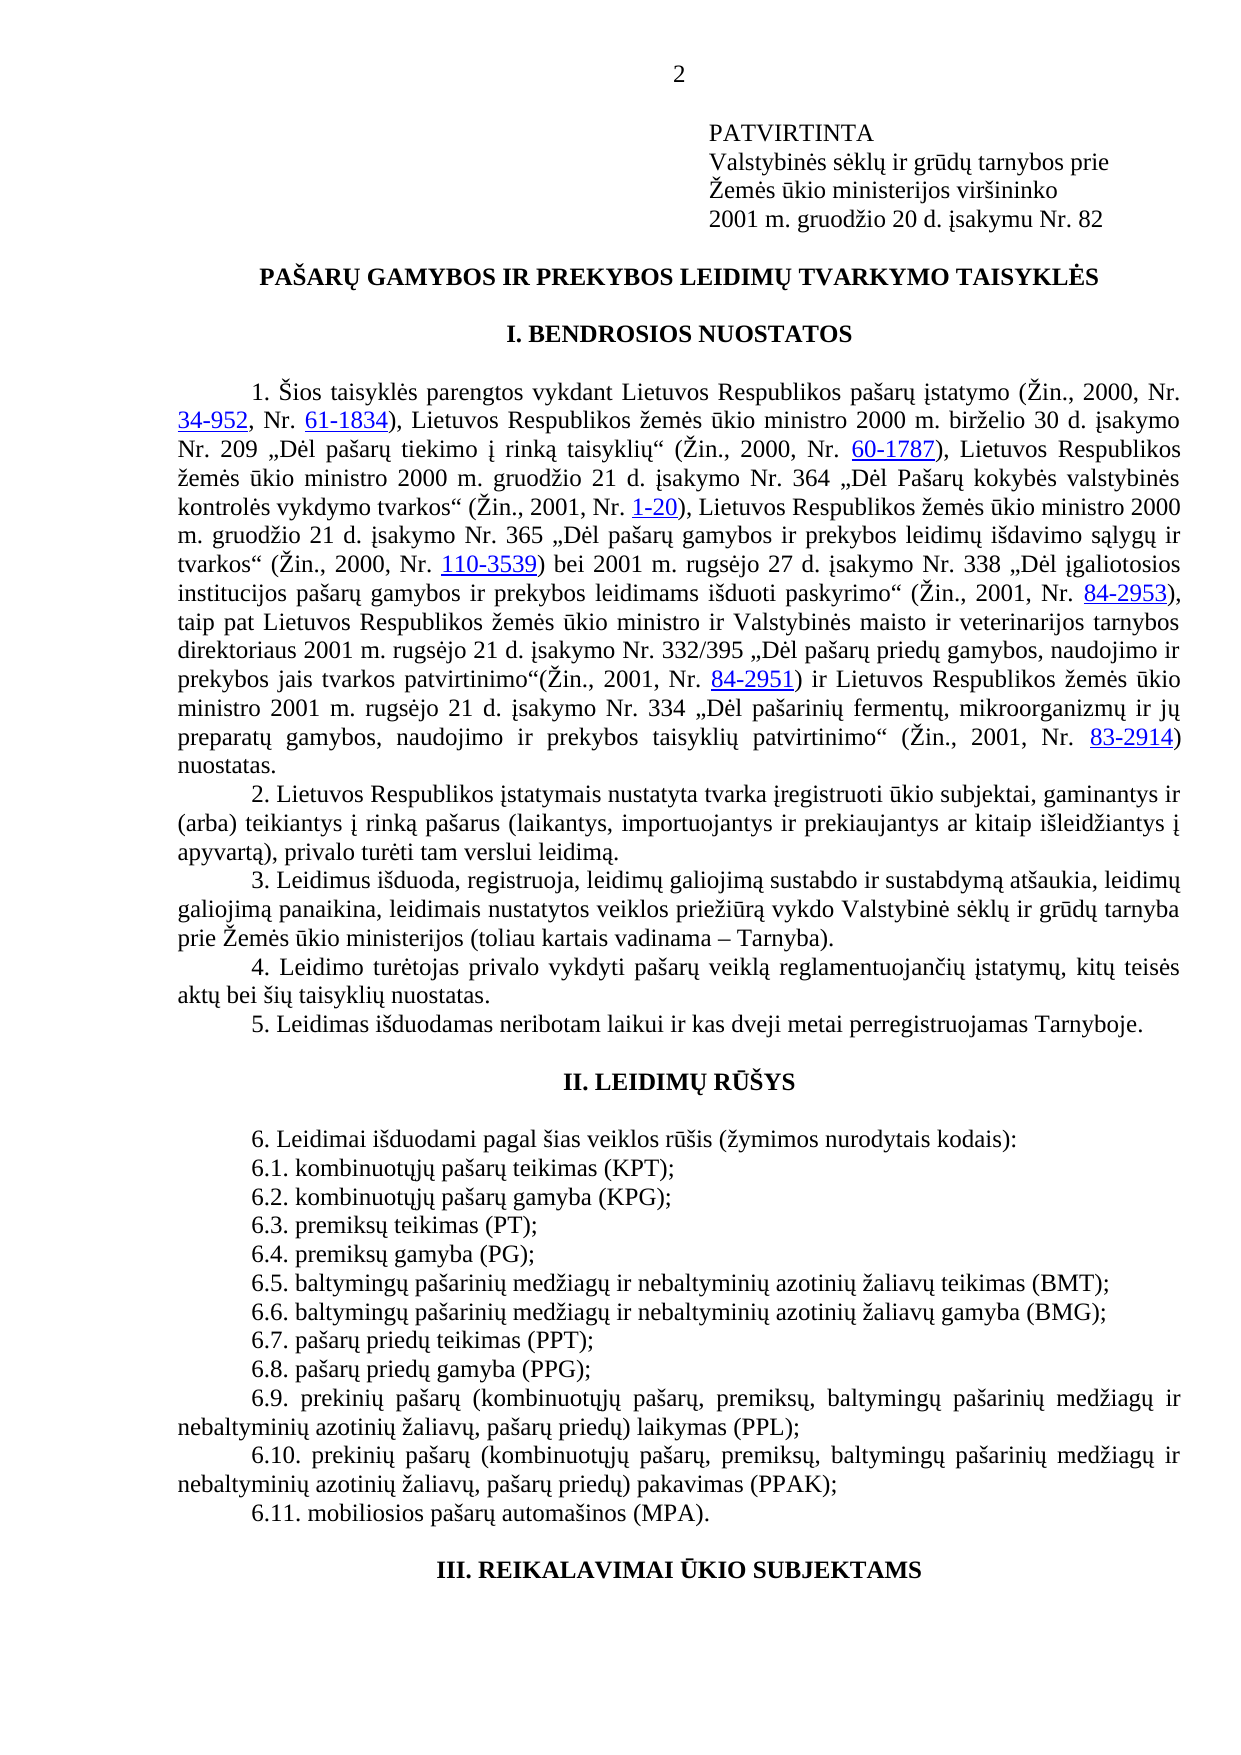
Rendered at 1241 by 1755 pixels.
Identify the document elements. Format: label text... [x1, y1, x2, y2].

text 2001 m. gruodžio 20 d. įsakymu Nr. 82 [177, 204, 1181, 233]
text 6.1. kombinuotųjų pašarų teikimas (KPT); [177, 1153, 1181, 1182]
text 4. Leidimo turėtojas privalo vykdyti pašarų veiklą reglamentuojančių įstatymų, kitų teisės aktų bei šių taisyklių nuostatas. [177, 952, 1181, 1009]
text PAŠARŲ GAMYBOS IR PREKYBOS LEIDIMŲ TVARKYMO TAISYKLĖS [177, 262, 1181, 291]
text 3. Leidimus išduoda, registruoja, leidimų galiojimą sustabdo ir sustabdymą atšaukia, leidimų galiojimą panaikina, leidimais nustatytos veiklos priežiūrą vykdo Valstybinė sėklų ir grūdų tarnyba prie Žemės ūkio ministerijos (toliau kartais vadinama – Tarnyba). [177, 866, 1181, 952]
text 6.7. pašarų priedų teikimas (PPT); [177, 1326, 1181, 1354]
text 6. Leidimai išduodami pagal šias veiklos rūšis (žymimos nurodytais kodais): [177, 1124, 1181, 1153]
text 6.9. prekinių pašarų (kombinuotųjų pašarų, premiksų, baltymingų pašarinių medžiagų ir nebaltyminių azotinių žaliavų, pašarų priedų) laikymas (PPL); [177, 1383, 1181, 1441]
text II. LEIDIMŲ RŪŠYS [177, 1067, 1181, 1096]
text 6.11. mobiliosios pašarų automašinos (MPA). [177, 1498, 1181, 1527]
text 6.4. premiksų gamyba (PG); [177, 1239, 1181, 1268]
text 6.5. baltymingų pašarinių medžiagų ir nebaltyminių azotinių žaliavų teikimas (BMT); [177, 1268, 1181, 1297]
text 2. Lietuvos Respublikos įstatymais nustatyta tvarka įregistruoti ūkio subjektai, gaminantys ir (arba) teikiantys į rinką pašarus (laikantys, importuojantys ir prekiaujantys ar kitaip išleidžiantys į apyvartą), privalo turėti tam verslui leidimą. [177, 779, 1181, 866]
text Valstybinės sėklų ir grūdų tarnybos prie [177, 147, 1181, 176]
text PATVIRTINTA [709, 118, 1181, 147]
text 6.10. prekinių pašarų (kombinuotųjų pašarų, premiksų, baltymingų pašarinių medžiagų ir nebaltyminių azotinių žaliavų, pašarų priedų) pakavimas (PPAK); [177, 1441, 1181, 1498]
text III. REIKALAVIMAI ŪKIO SUBJEKTAMS [177, 1556, 1181, 1584]
text 1. Šios taisyklės parengtos vykdant Lietuvos Respublikos pašarų įstatymo (Žin., 2000, Nr. 34-952, Nr. 61-1834), Lietuvos Respublikos žemės ūkio ministro 2000 m. birželio 30 d. įsakymo Nr. 209 „Dėl pašarų tiekimo į rinką taisyklių“ (Žin., 2000, Nr. 60-1787), Lietuvos Respublikos žemės ūkio ministro 2000 m. gruodžio 21 d. įsakymo Nr. 364 „Dėl Pašarų kokybės valstybinės kontrolės vykdymo tvarkos“ (Žin., 2001, Nr. 1-20), Lietuvos Respublikos žemės ūkio ministro 2000 m. gruodžio 21 d. įsakymo Nr. 365 „Dėl pašarų gamybos ir prekybos leidimų išdavimo sąlygų ir tvarkos“ (Žin., 2000, Nr. 110-3539) bei 2001 m. rugsėjo 27 d. įsakymo Nr. 338 „Dėl įgaliotosios institucijos pašarų gamybos ir prekybos leidimams išduoti paskyrimo“ (Žin., 2001, Nr. 84-2953), taip pat Lietuvos Respublikos žemės ūkio ministro ir Valstybinės maisto ir veterinarijos tarnybos direktoriaus 2001 m. rugsėjo 21 d. įsakymo Nr. 332/395 „Dėl pašarų priedų gamybos, naudojimo ir prekybos jais tvarkos patvirtinimo“(Žin., 2001, Nr. 84-2951) ir Lietuvos Respublikos žemės ūkio ministro 2001 m. rugsėjo 21 d. įsakymo Nr. 334 „Dėl pašarinių fermentų, mikroorganizmų ir jų preparatų gamybos, naudojimo ir prekybos taisyklių patvirtinimo“ (Žin., 2001, Nr. 83-2914) nuostatas. [177, 377, 1181, 779]
text I. BENDROSIOS NUOSTATOS [177, 319, 1181, 348]
text 6.8. pašarų priedų gamyba (PPG); [177, 1354, 1181, 1383]
text 6.6. baltymingų pašarinių medžiagų ir nebaltyminių azotinių žaliavų gamyba (BMG); [177, 1297, 1181, 1326]
text 6.2. kombinuotųjų pašarų gamyba (KPG); [177, 1182, 1181, 1211]
text 6.3. premiksų teikimas (PT); [177, 1211, 1181, 1239]
text Žemės ūkio ministerijos viršininko [177, 176, 1181, 204]
text 5. Leidimas išduodamas neribotam laikui ir kas dveji metai perregistruojamas Tarnyboje. [177, 1009, 1181, 1038]
